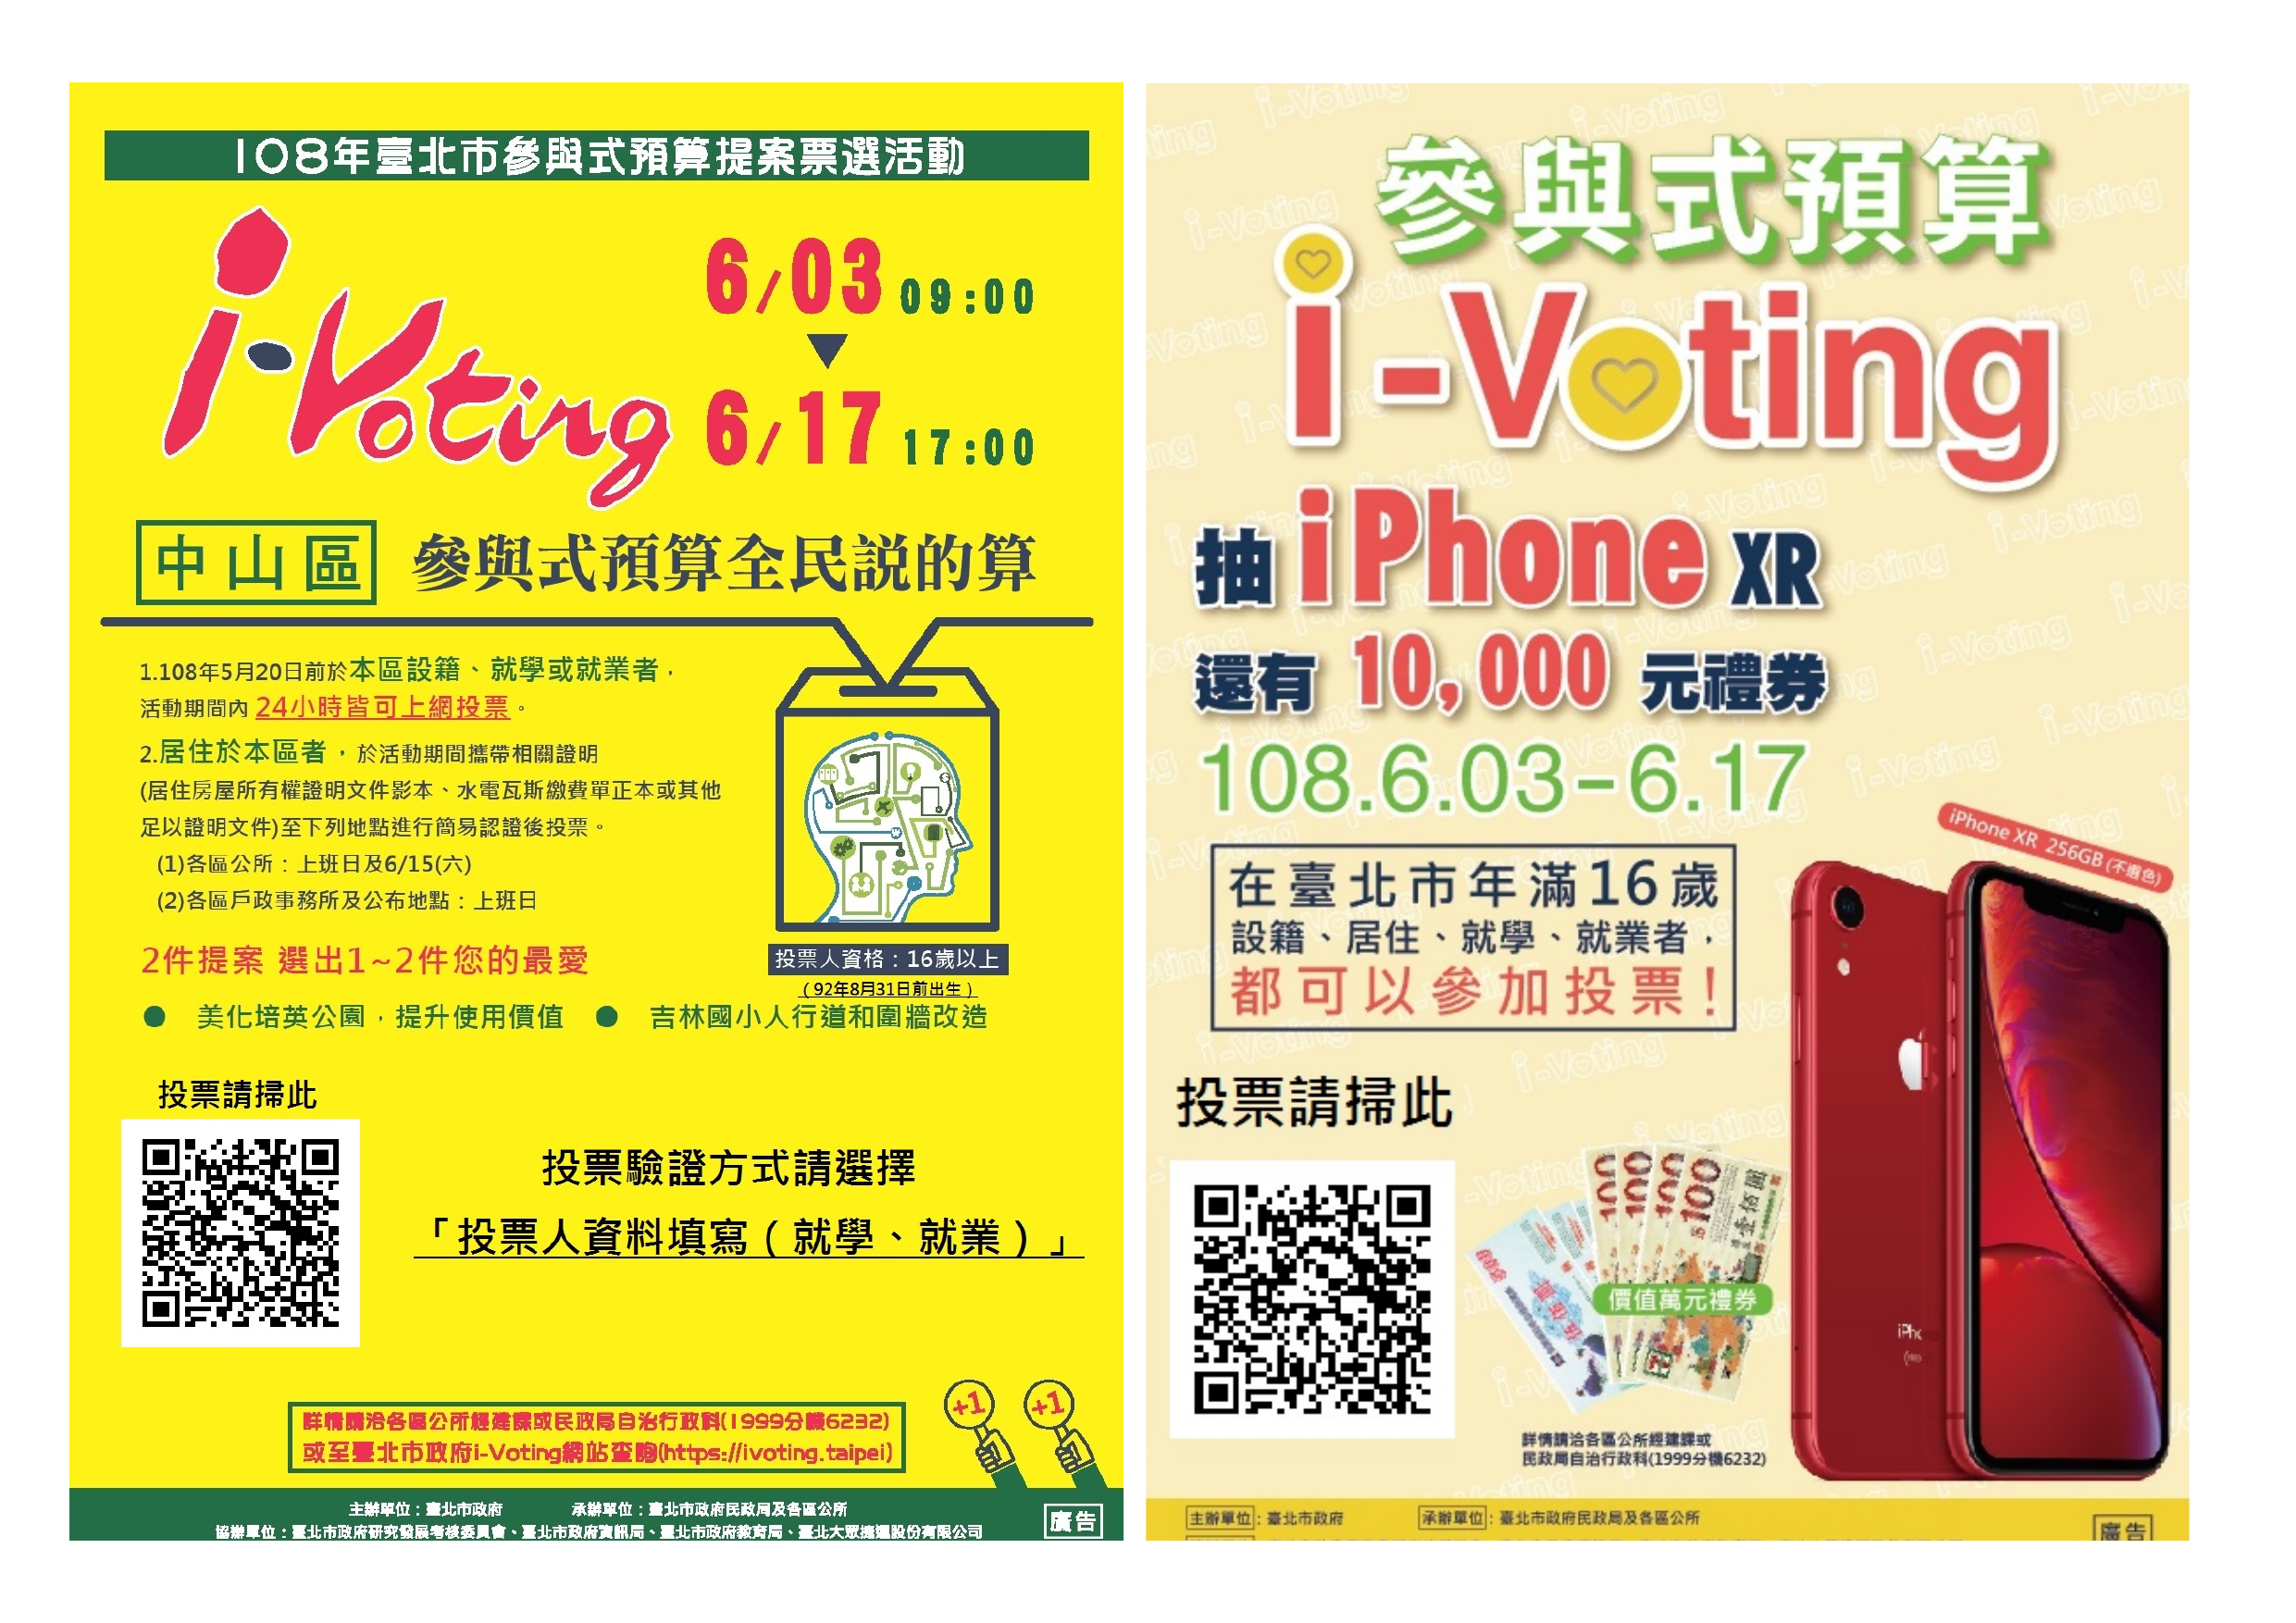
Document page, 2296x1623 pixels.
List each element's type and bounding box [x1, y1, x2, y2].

picture [69, 82, 1124, 1541]
picture [1146, 83, 2190, 1541]
